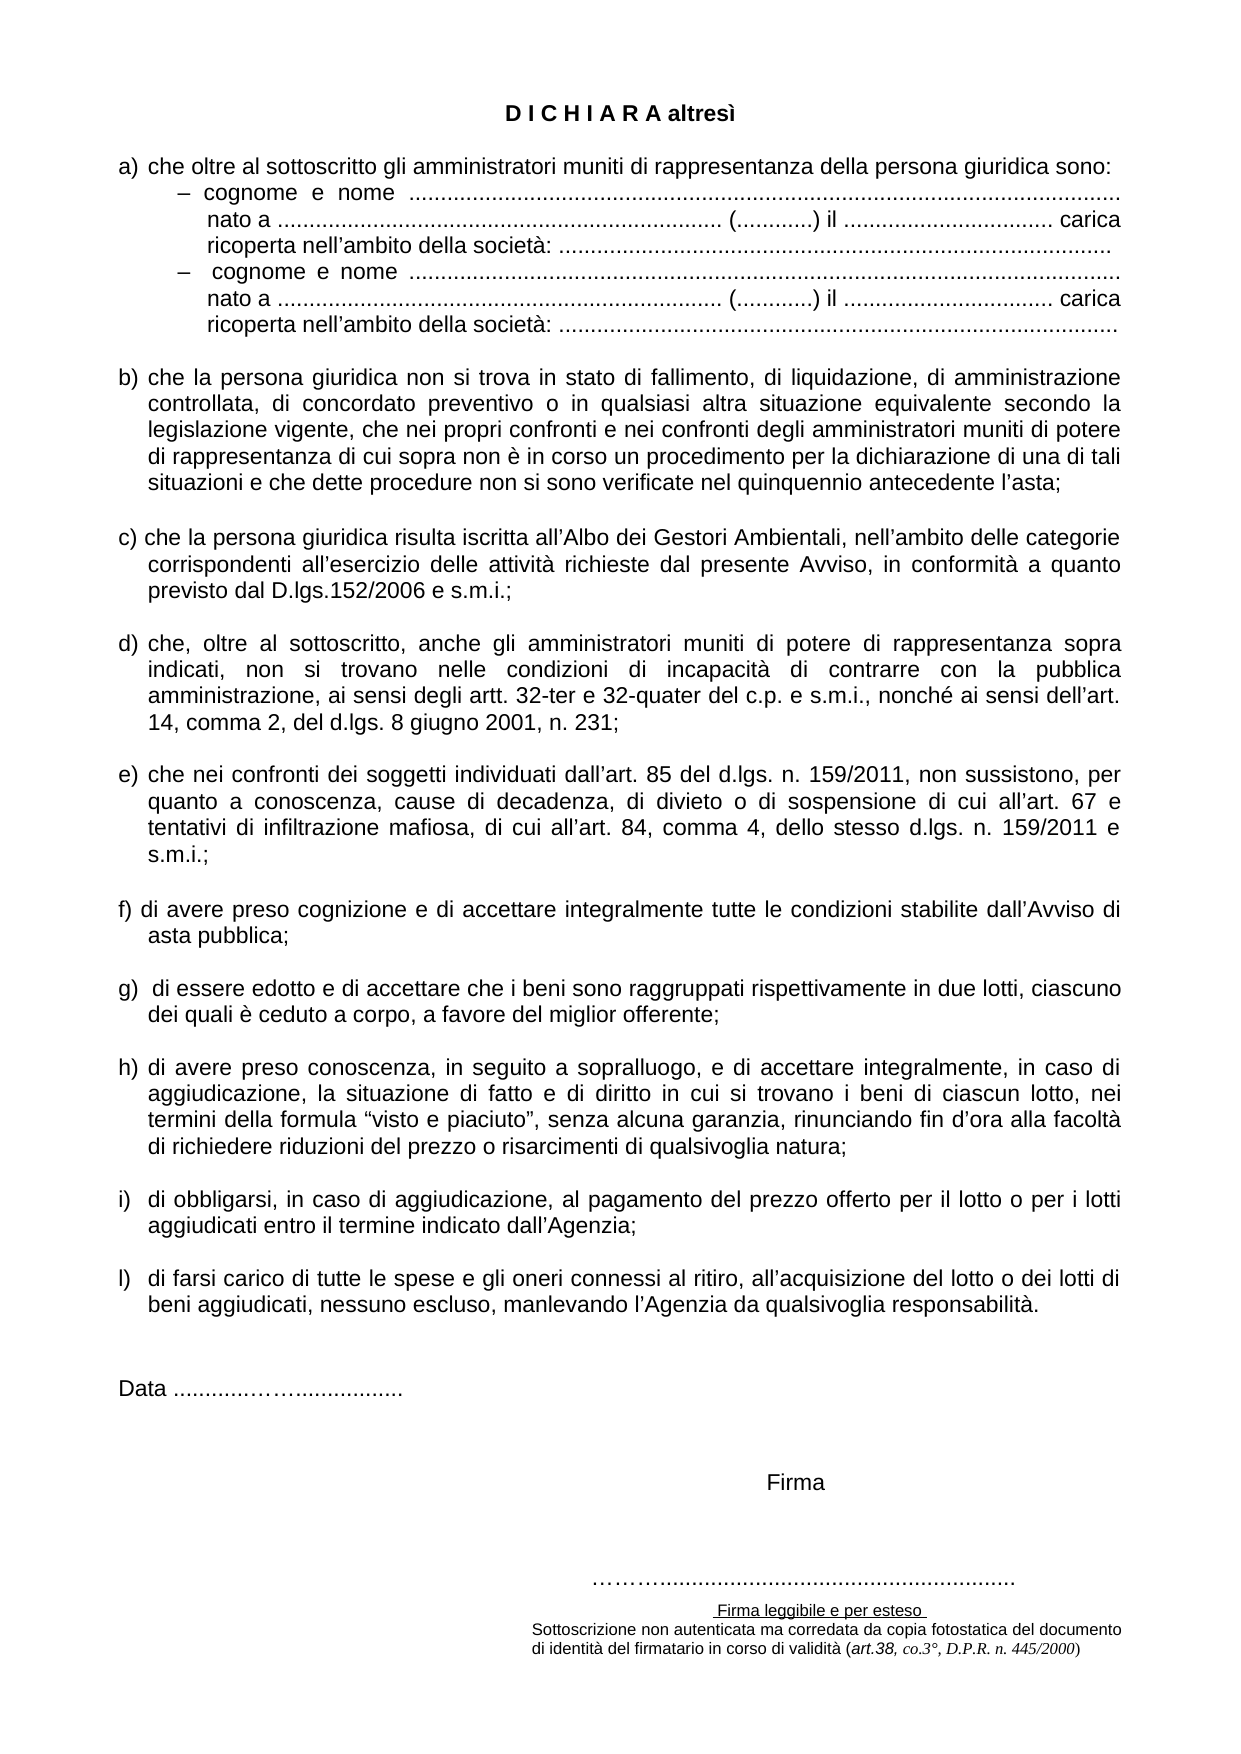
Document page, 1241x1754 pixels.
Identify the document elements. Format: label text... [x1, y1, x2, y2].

text D I C H I A R A altresì [118, 100, 1122, 127]
text h) di avere preso conoscenza, in seguito a sopralluogo, e di accettare integralmente, in caso di aggiudicazione, la situazione di fatto e di diritto in cui si trovano i beni di ciascun lotto, nei termini della formula “visto e piaciuto”, senza alcuna garanzia, rinunciando fin d’ora alla facoltà di richiedere riduzioni del prezzo o risarcimenti di qualsivoglia natura; [118, 1054, 1122, 1159]
list di obbligarsi, in caso di aggiudicazione, al pagamento del prezzo offerto per il lotto o per i lotti aggiudicati entro il termine indicato dall’Agenzia; [118, 1186, 1122, 1238]
text Firma [664, 1469, 1122, 1496]
list di farsi carico di tutte le spese e gli oneri connessi al ritiro, all’acquisizione del lotto o dei lotti di beni aggiudicati, nessuno escluso, manlevando l’Agenzia da qualsivoglia responsabilità. [118, 1264, 1122, 1317]
text ………........................................................ [591, 1564, 1122, 1590]
text f) di avere preso cognizione e di accettare integralmente tutte le condizioni stabilite dall’Avviso di asta pubblica; [118, 896, 1122, 948]
text d) che, oltre al sottoscritto, anche gli amministratori muniti di potere di rappresentanza sopra indicati, non si trovano nelle condizioni di incapacità di contrarre con la pubblica amministrazione, ai sensi degli artt. 32-ter e 32-quater del c.p. e s.m.i., nonché ai sensi dell’art. 14, comma 2, del d.lgs. 8 giugno 2001, n. 231; [118, 630, 1122, 735]
text Sottoscrizione non autenticata ma corredata da copia fotostatica del documento di identità del firmatario in corso di validità (art.38, co.3°, D.P.R. n. 445/2000) [532, 1619, 1122, 1658]
text b) che la persona giuridica non si trova in stato di fallimento, di liquidazione, di amministrazione controllata, di concordato preventivo o in qualsiasi altra situazione equivalente secondo la legislazione vigente, che nei propri confronti e nei confronti degli amministratori muniti di potere di rappresentanza di cui sopra non è in corso un procedimento per la dichiarazione di una di tali situazioni e che dette procedure non si sono verificate nel quinquennio antecedente l’asta; [118, 364, 1122, 496]
text Data ............……................. [118, 1375, 1122, 1401]
text e) che nei confronti dei soggetti individuati dall’art. 85 del d.lgs. n. 159/2011, non sussistono, per quanto a conoscenza, cause di decadenza, di divieto o di sospensione di cui all’art. 67 e tentativi di infiltrazione mafiosa, di cui all’art. 84, comma 4, dello stesso d.lgs. n. 159/2011 e s.m.i.; [118, 761, 1122, 867]
text Firma leggibile e per esteso [517, 1600, 1122, 1619]
text – cognome e nome ................................................................................................................ nato a ...................................................................... (............) il ................................. carica ricoperta nell’ambito della società: ........................................................................................ [177, 258, 1122, 337]
text – cognome e nome ................................................................................................................ nato a ...................................................................... (............) il ................................. carica ricoperta nell’ambito della società: ....................................................................................... [177, 179, 1122, 258]
text a) che oltre al sottoscritto gli amministratori muniti di rappresentanza della persona giuridica sono: [118, 153, 1122, 179]
text c) che la persona giuridica risulta iscritta all’Albo dei Gestori Ambientali, nell’ambito delle categorie corrispondenti all’esercizio delle attività richieste dal presente Avviso, in conformità a quanto previsto dal D.lgs.152/2006 e s.m.i.; [118, 524, 1122, 603]
text g) di essere edotto e di accettare che i beni sono raggruppati rispettivamente in due lotti, ciascuno dei quali è ceduto a corpo, a favore del miglior offerente; [118, 975, 1122, 1027]
